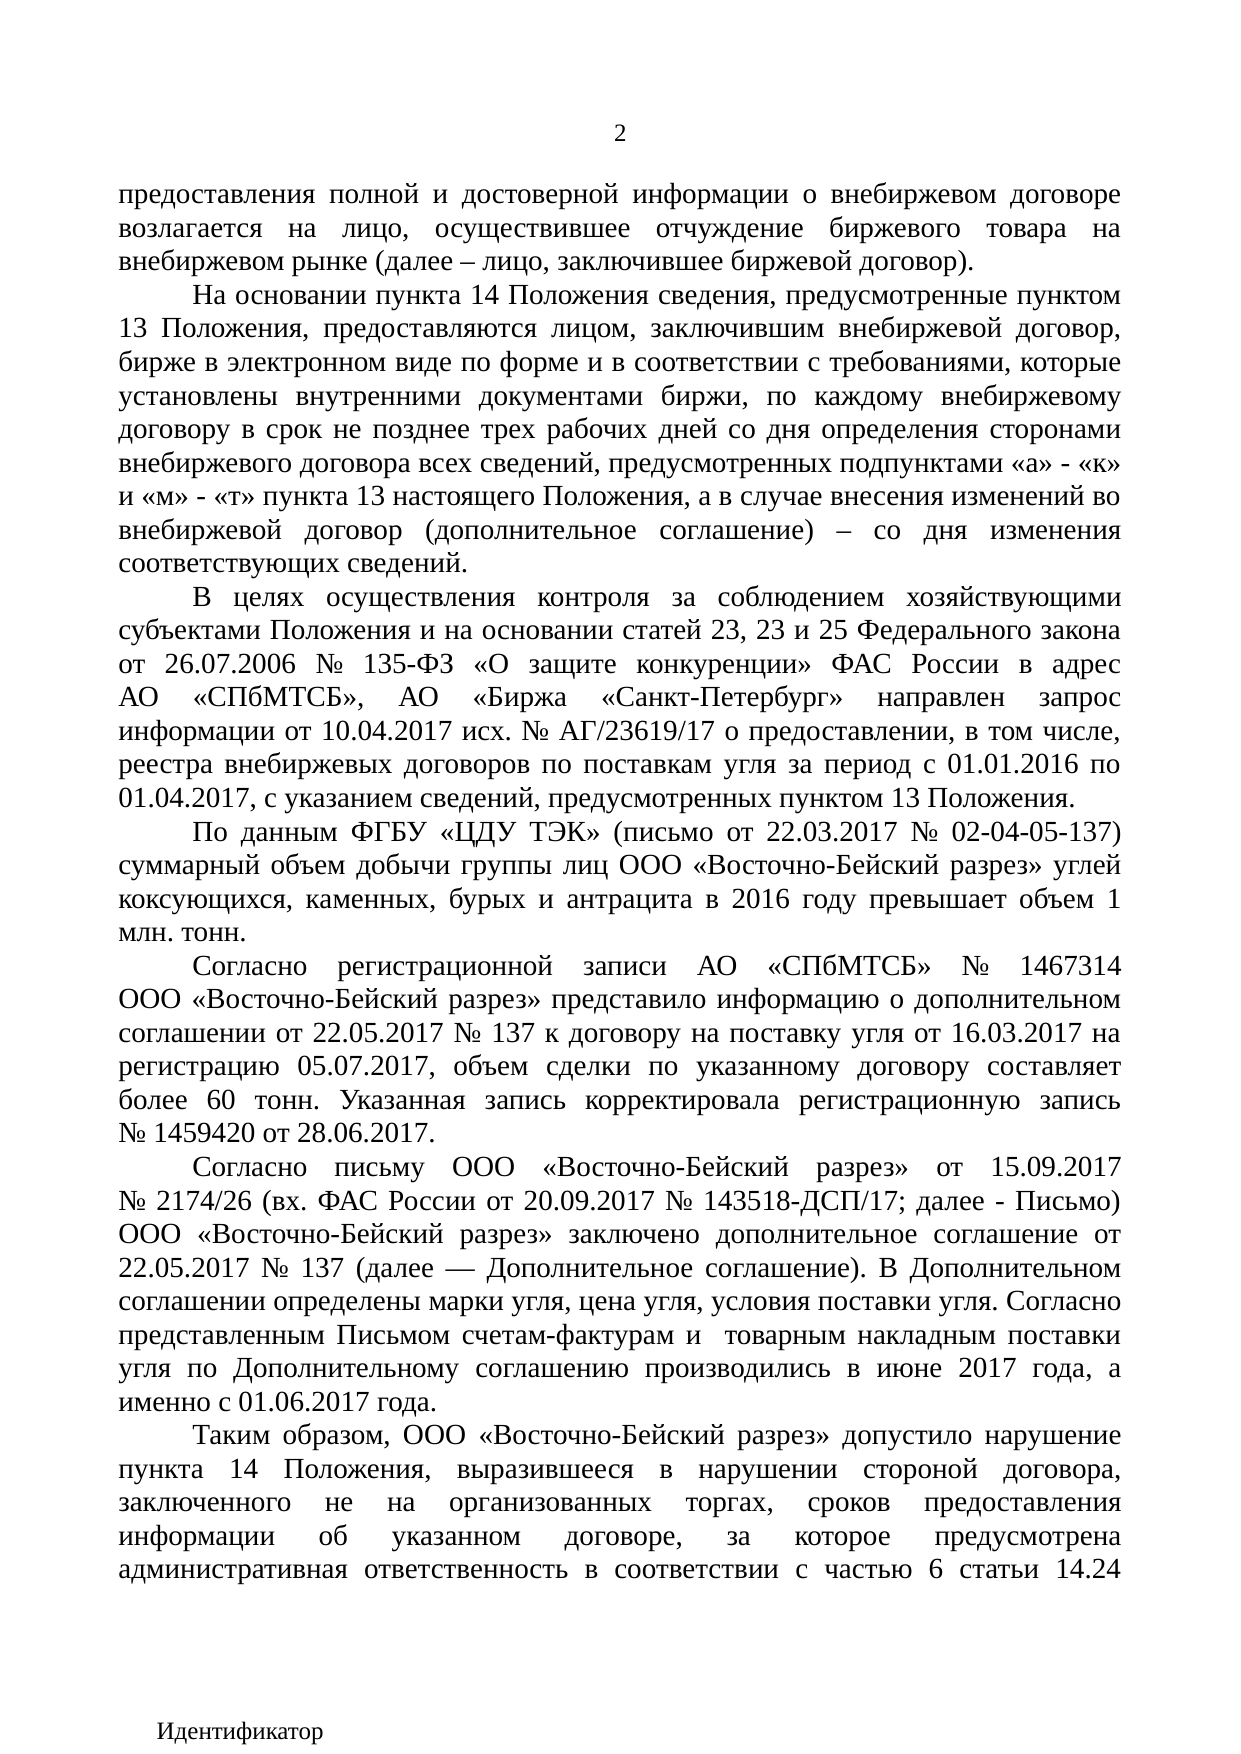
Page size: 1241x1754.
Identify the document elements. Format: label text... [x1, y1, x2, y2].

text В целях осуществления контроля за соблюдением хозяйствующими субъектами Положения и на основании статей 23, 23 и 25 Федерального закона от 26.07.2006 № 135-ФЗ «О защите конкуренции» ФАС России в адрес АО «СПбМТСБ», АО «Биржа «Санкт-Петербург» направлен запрос информации от 10.04.2017 исх. № АГ/23619/17 о предоставлении, в том числе, реестра внебиржевых договоров по поставкам угля за период с 01.01.2016 по 01.04.2017, с указанием сведений, предусмотренных пунктом 13 Положения. [118, 579, 1122, 814]
text Таким образом, ООО «Восточно-Бейский разрез» допустило нарушение пункта 14 Положения, выразившееся в нарушении стороной договора, заключенного не на организованных торгах, сроков предоставления информации об указанном договоре, за которое предусмотрена административная ответственность в соответствии с частью 6 статьи 14.24 [118, 1417, 1122, 1585]
text Согласно регистрационной записи АО «СПбМТСБ» № 1467314 ООО «Восточно-Бейский разрез» представило информацию о дополнительном соглашении от 22.05.2017 № 137 к договору на поставку угля от 16.03.2017 на регистрацию 05.07.2017, объем сделки по указанному договору составляет более 60 тонн. Указанная запись корректировала регистрационную запись № 1459420 от 28.06.2017. [118, 948, 1122, 1149]
text По данным ФГБУ «ЦДУ ТЭК» (письмо от 22.03.2017 № 02-04-05-137) суммарный объем добычи группы лиц ООО «Восточно-Бейский разрез» углей коксующихся, каменных, бурых и антрацита в 2016 году превышает объем 1 млн. тонн. [118, 814, 1122, 948]
text предоставления полной и достоверной информации о внебиржевом договоре возлагается на лицо, осуществившее отчуждение биржевого товара на внебиржевом рынке (далее – лицо, заключившее биржевой договор). [118, 176, 1122, 277]
text Согласно письму ООО «Восточно-Бейский разрез» от 15.09.2017 № 2174/26 (вх. ФАС России от 20.09.2017 № 143518-ДСП/17; далее - Письмо) ООО «Восточно-Бейский разрез» заключено дополнительное соглашение от 22.05.2017 № 137 (далее — Дополнительное соглашение). В Дополнительном соглашении определены марки угля, цена угля, условия поставки угля. Согласно представленным Письмом счетам-фактурам и товарным накладным поставки угля по Дополнительному соглашению производились в июне 2017 года, а именно с 01.06.2017 года. [118, 1149, 1122, 1417]
text На основании пункта 14 Положения сведения, предусмотренные пунктом 13 Положения, предоставляются лицом, заключившим внебиржевой договор, бирже в электронном виде по форме и в соответствии с требованиями, которые установлены внутренними документами биржи, по каждому внебиржевому договору в срок не позднее трех рабочих дней со дня определения сторонами внебиржевого договора всех сведений, предусмотренных подпунктами «а» - «к» и «м» - «т» пункта 13 настоящего Положения, а в случае внесения изменений во внебиржевой договор (дополнительное соглашение) – со дня изменения соответствующих сведений. [118, 277, 1122, 579]
